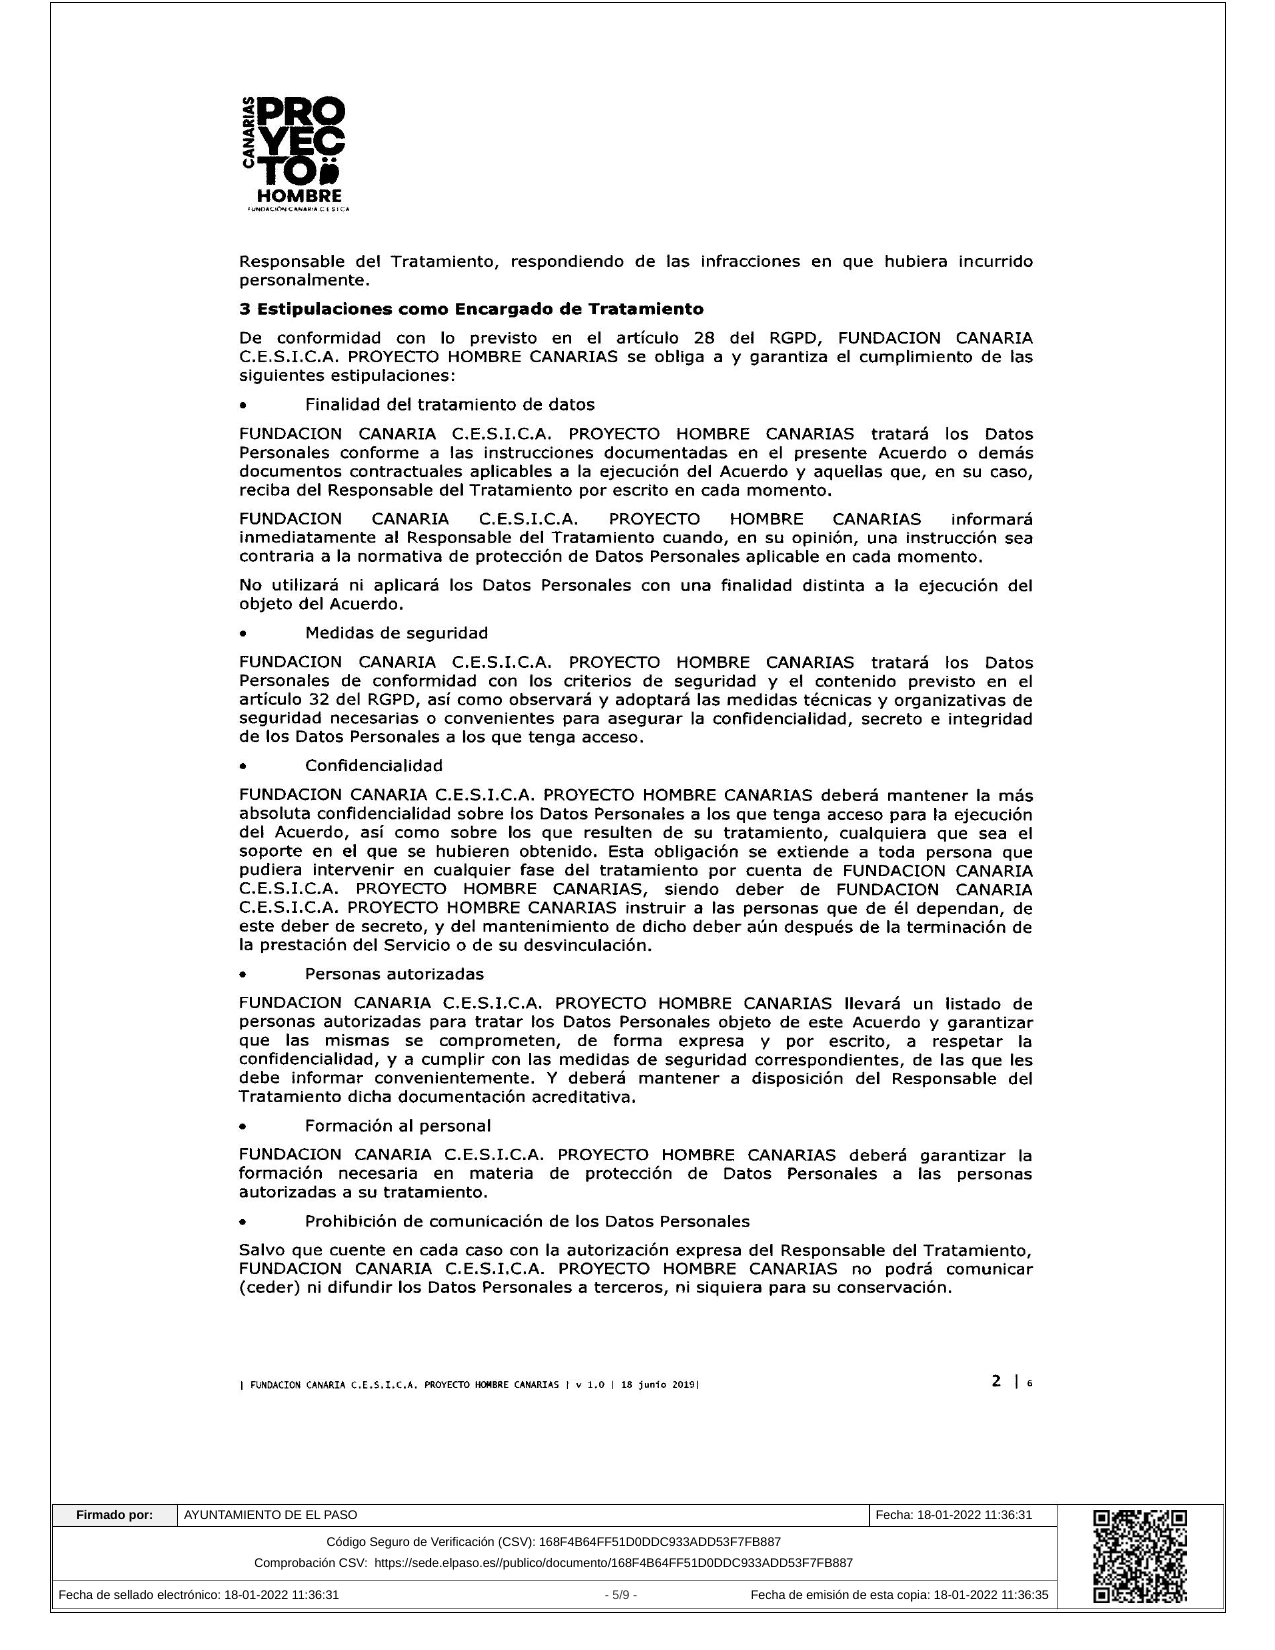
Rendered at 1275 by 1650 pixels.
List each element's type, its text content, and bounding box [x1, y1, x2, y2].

text Fecha de sellado electrónico: 18-01-2022 11:36:31 [58, 1588, 365, 1602]
picture [51, 3, 1225, 1612]
text Firmado por: [76, 1508, 172, 1522]
text AYUNTAMIENTO DE EL PASO [184, 1508, 386, 1522]
text Comprobación CSV: https://sede.elpaso.es//publico/documento/168F4B64FF51D0DDC933ADD53F7FB887 [254, 1556, 879, 1570]
text Fecha: 18-01-2022 11:36:31 [876, 1508, 1057, 1522]
text - 5/9 - [604, 1589, 656, 1603]
text Fecha de emisión de esta copia: 18-01-2022 11:36:35 [751, 1588, 1075, 1602]
text Código Seguro de Verificación (CSV): 168F4B64FF51D0DDC933ADD53F7FB887 [326, 1536, 879, 1549]
